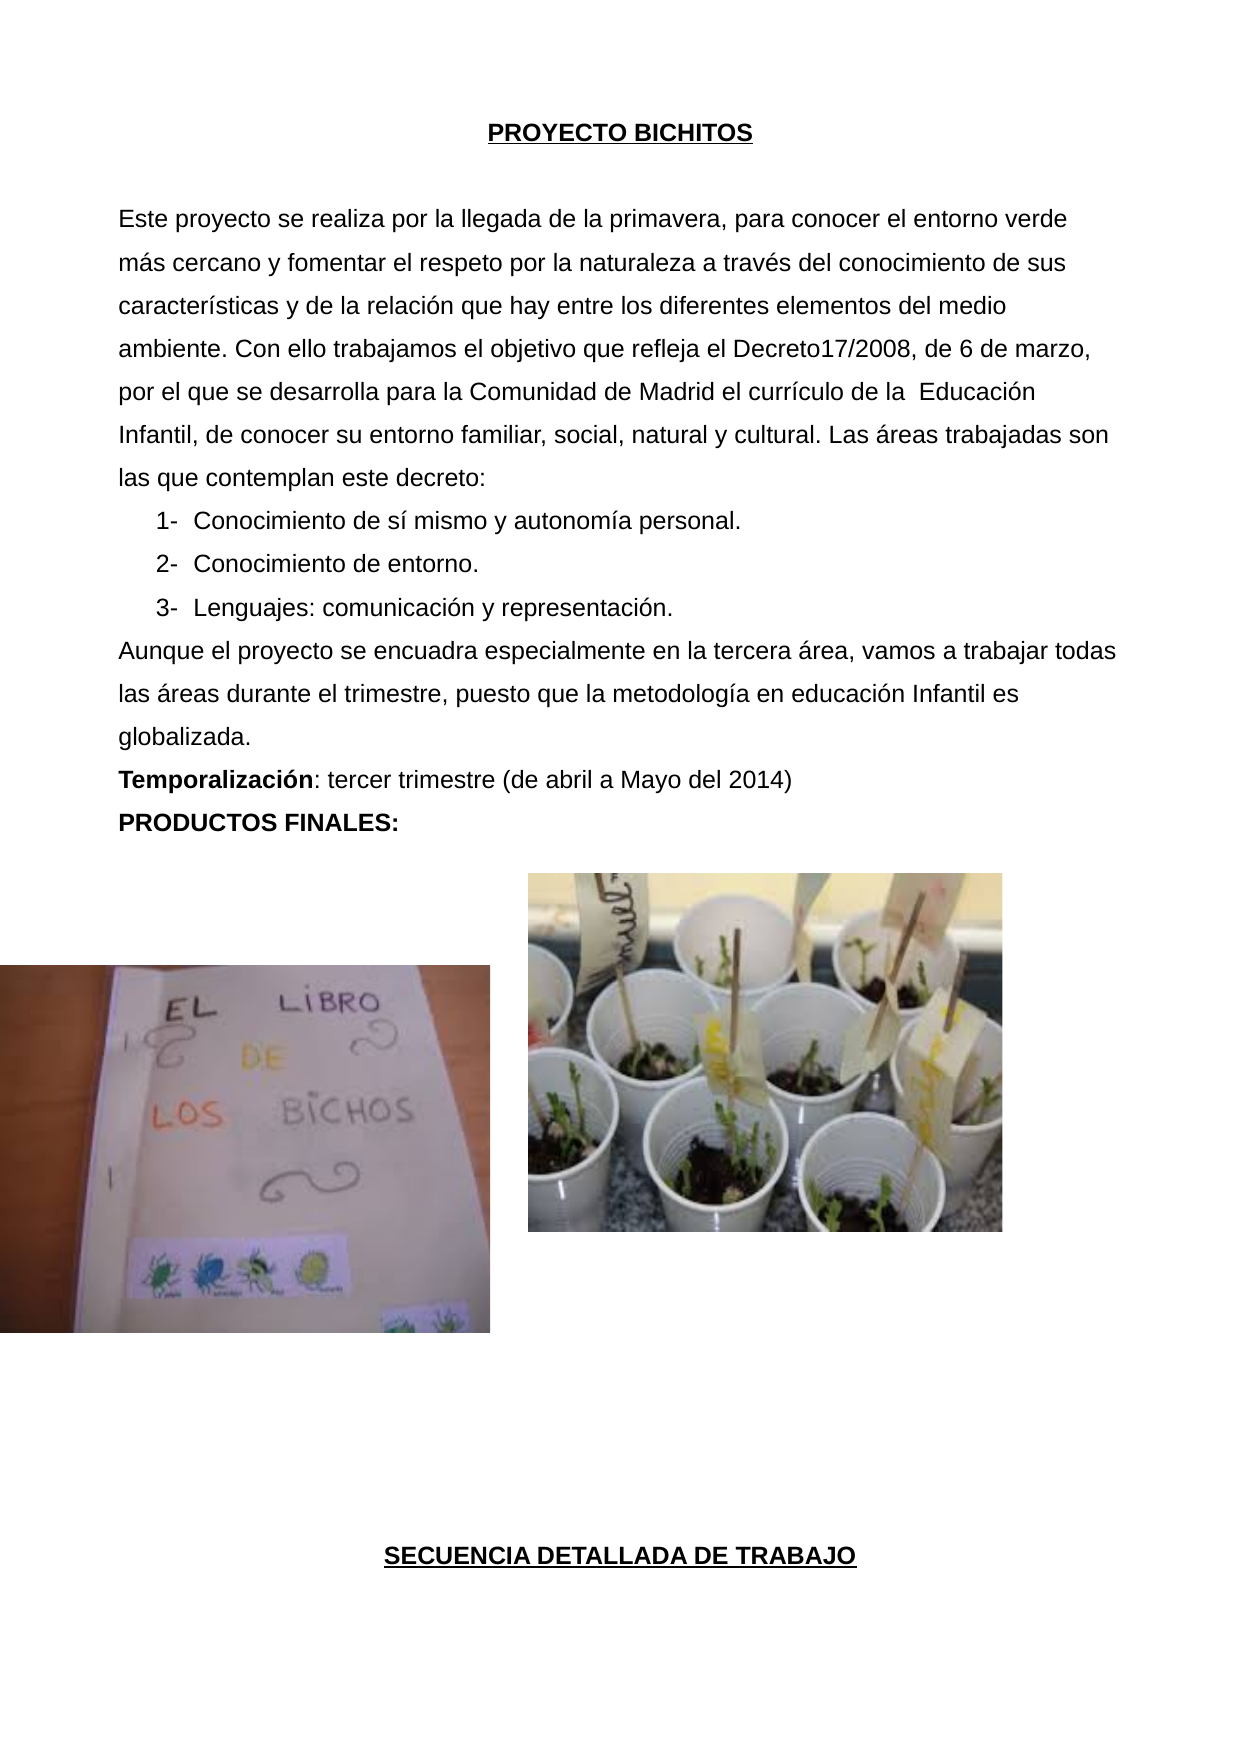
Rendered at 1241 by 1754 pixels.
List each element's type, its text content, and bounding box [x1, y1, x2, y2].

list Conocimiento de entorno. [156, 549, 1122, 578]
picture [0, 965, 491, 1333]
text Este proyecto se realiza por la llegada de la primavera, para conocer el entorno verde más cercano y fomentar el respeto por la naturaleza a través del conocimiento de sus características y de la relación que hay entre los diferentes elementos del medio ambiente. Con ello trabajamos el objetivo que refleja el Decreto17/2008, de 6 de marzo, por el que se desarrolla para la Comunidad de Madrid el currículo de la Educación Infantil, de conocer su entorno familiar, social, natural y cultural. Las áreas trabajadas son las que contemplan este decreto: [118, 204, 1122, 492]
text Temporalización: tercer trimestre (de abril a Mayo del 2014) [118, 765, 1122, 794]
list Conocimiento de sí mismo y autonomía personal. [156, 506, 1122, 535]
text SECUENCIA DETALLADA DE TRABAJO [118, 1541, 1122, 1570]
text PROYECTO BICHITOS [118, 118, 1122, 147]
picture [528, 873, 1003, 1232]
text Aunque el proyecto se encuadra especialmente en la tercera área, vamos a trabajar todas las áreas durante el trimestre, puesto que la metodología en educación Infantil es globalizada. [118, 636, 1122, 751]
text PRODUCTOS FINALES: [118, 808, 1122, 837]
list Lenguajes: comunicación y representación. [156, 592, 1122, 621]
